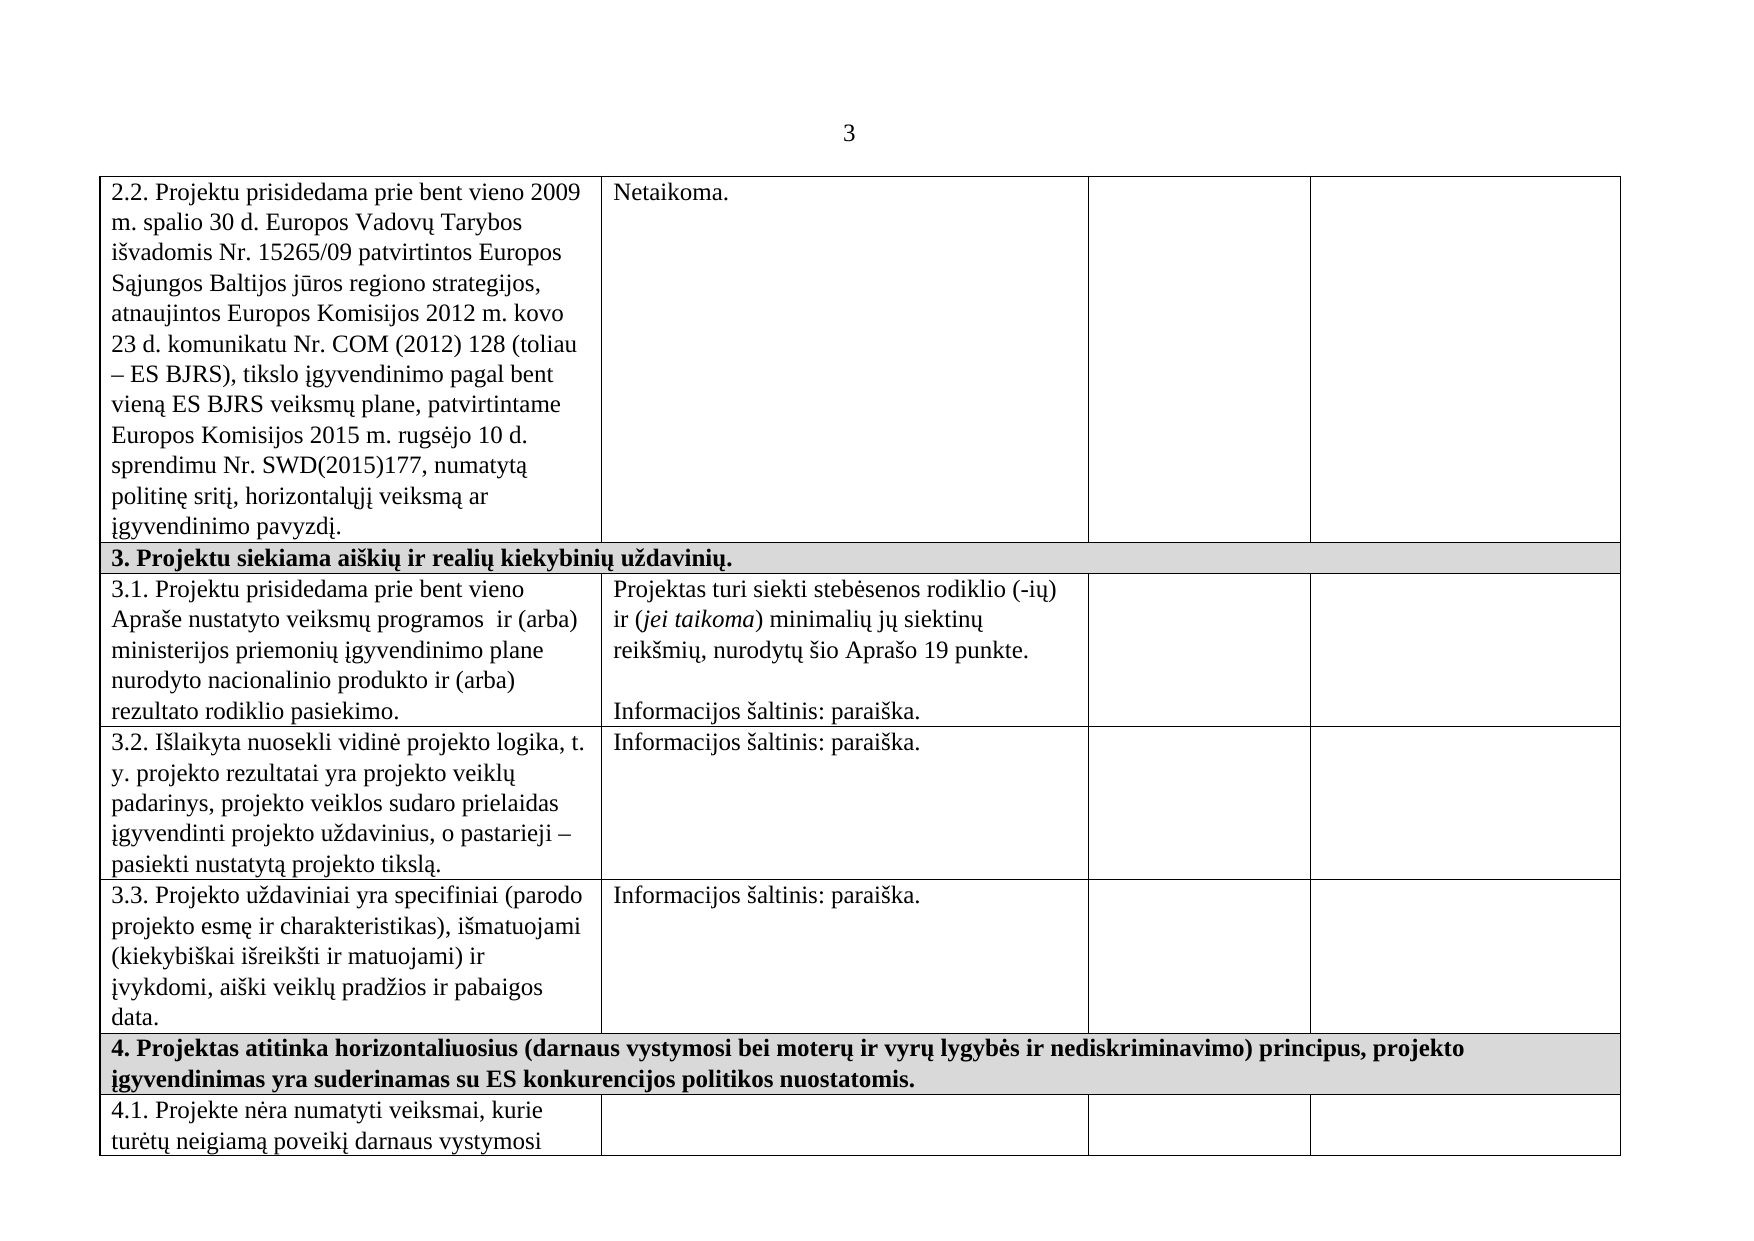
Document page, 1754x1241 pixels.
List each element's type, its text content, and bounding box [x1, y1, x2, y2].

table_cell [1311, 177, 1620, 542]
table_cell 4. Projektas atitinka horizontaliuosius (darnaus vystymosi bei moterų ir vyrų lygybės ir nediskriminavimo) principus, projekto įgyvendinimas yra suderinamas su ES konkurencijos politikos nuostatomis. [101, 1034, 1620, 1094]
table_cell 2.2. Projektu prisidedama prie bent vieno 2009 m. spalio 30 d. Europos Vadovų Tarybos išvadomis Nr. 15265/09 patvirtintos Europos Sąjungos Baltijos jūros regiono strategijos, atnaujintos Europos Komisijos 2012 m. kovo 23 d. komunikatu Nr. COM (2012) 128 (toliau – ES BJRS), tikslo įgyvendinimo pagal bent vieną ES BJRS veiksmų plane, patvirtintame Europos Komisijos 2015 m. rugsėjo 10 d. sprendimu Nr. SWD(2015)177, numatytą politinę sritį, horizontalųjį veiksmą ar įgyvendinimo pavyzdį. [101, 177, 601, 542]
table_cell Projektas turi siekti stebėsenos rodiklio (-ių) ir (jei taikoma) minimalių jų siektinų reikšmių, nurodytų šio Aprašo 19 punkte. Informacijos šaltinis: paraiška. [602, 574, 1088, 726]
table_cell [1089, 880, 1310, 1032]
table_cell Informacijos šaltinis: paraiška. [602, 880, 1088, 1032]
table_cell [1311, 574, 1620, 726]
table_cell [602, 1095, 1088, 1154]
table_cell 3. Projektu siekiama aiškių ir realių kiekybinių uždavinių. [101, 543, 1620, 573]
table_cell [1089, 177, 1310, 542]
table_cell [1089, 727, 1310, 879]
table_cell [1311, 727, 1620, 879]
table_cell [1311, 1095, 1620, 1154]
table_cell [1089, 574, 1310, 726]
table_cell 4.1. Projekte nėra numatyti veiksmai, kurie turėtų neigiamą poveikį darnaus vystymosi [101, 1095, 601, 1154]
table_cell 3.3. Projekto uždaviniai yra specifiniai (parodo projekto esmę ir charakteristikas), išmatuojami (kiekybiškai išreikšti ir matuojami) ir įvykdomi, aiški veiklų pradžios ir pabaigos data. [101, 880, 601, 1032]
table_cell Informacijos šaltinis: paraiška. [602, 727, 1088, 879]
table_cell 3.2. Išlaikyta nuosekli vidinė projekto logika, t. y. projekto rezultatai yra projekto veiklų padarinys, projekto veiklos sudaro prielaidas įgyvendinti projekto uždavinius, o pastarieji – pasiekti nustatytą projekto tikslą. [101, 727, 601, 879]
table_cell [1311, 880, 1620, 1032]
table_cell [1089, 1095, 1310, 1154]
table_cell 3.1. Projektu prisidedama prie bent vieno Apraše nustatyto veiksmų programos ir (arba) ministerijos priemonių įgyvendinimo plane nurodyto nacionalinio produkto ir (arba) rezultato rodiklio pasiekimo. [101, 574, 601, 726]
table_cell Netaikoma. [602, 177, 1088, 542]
